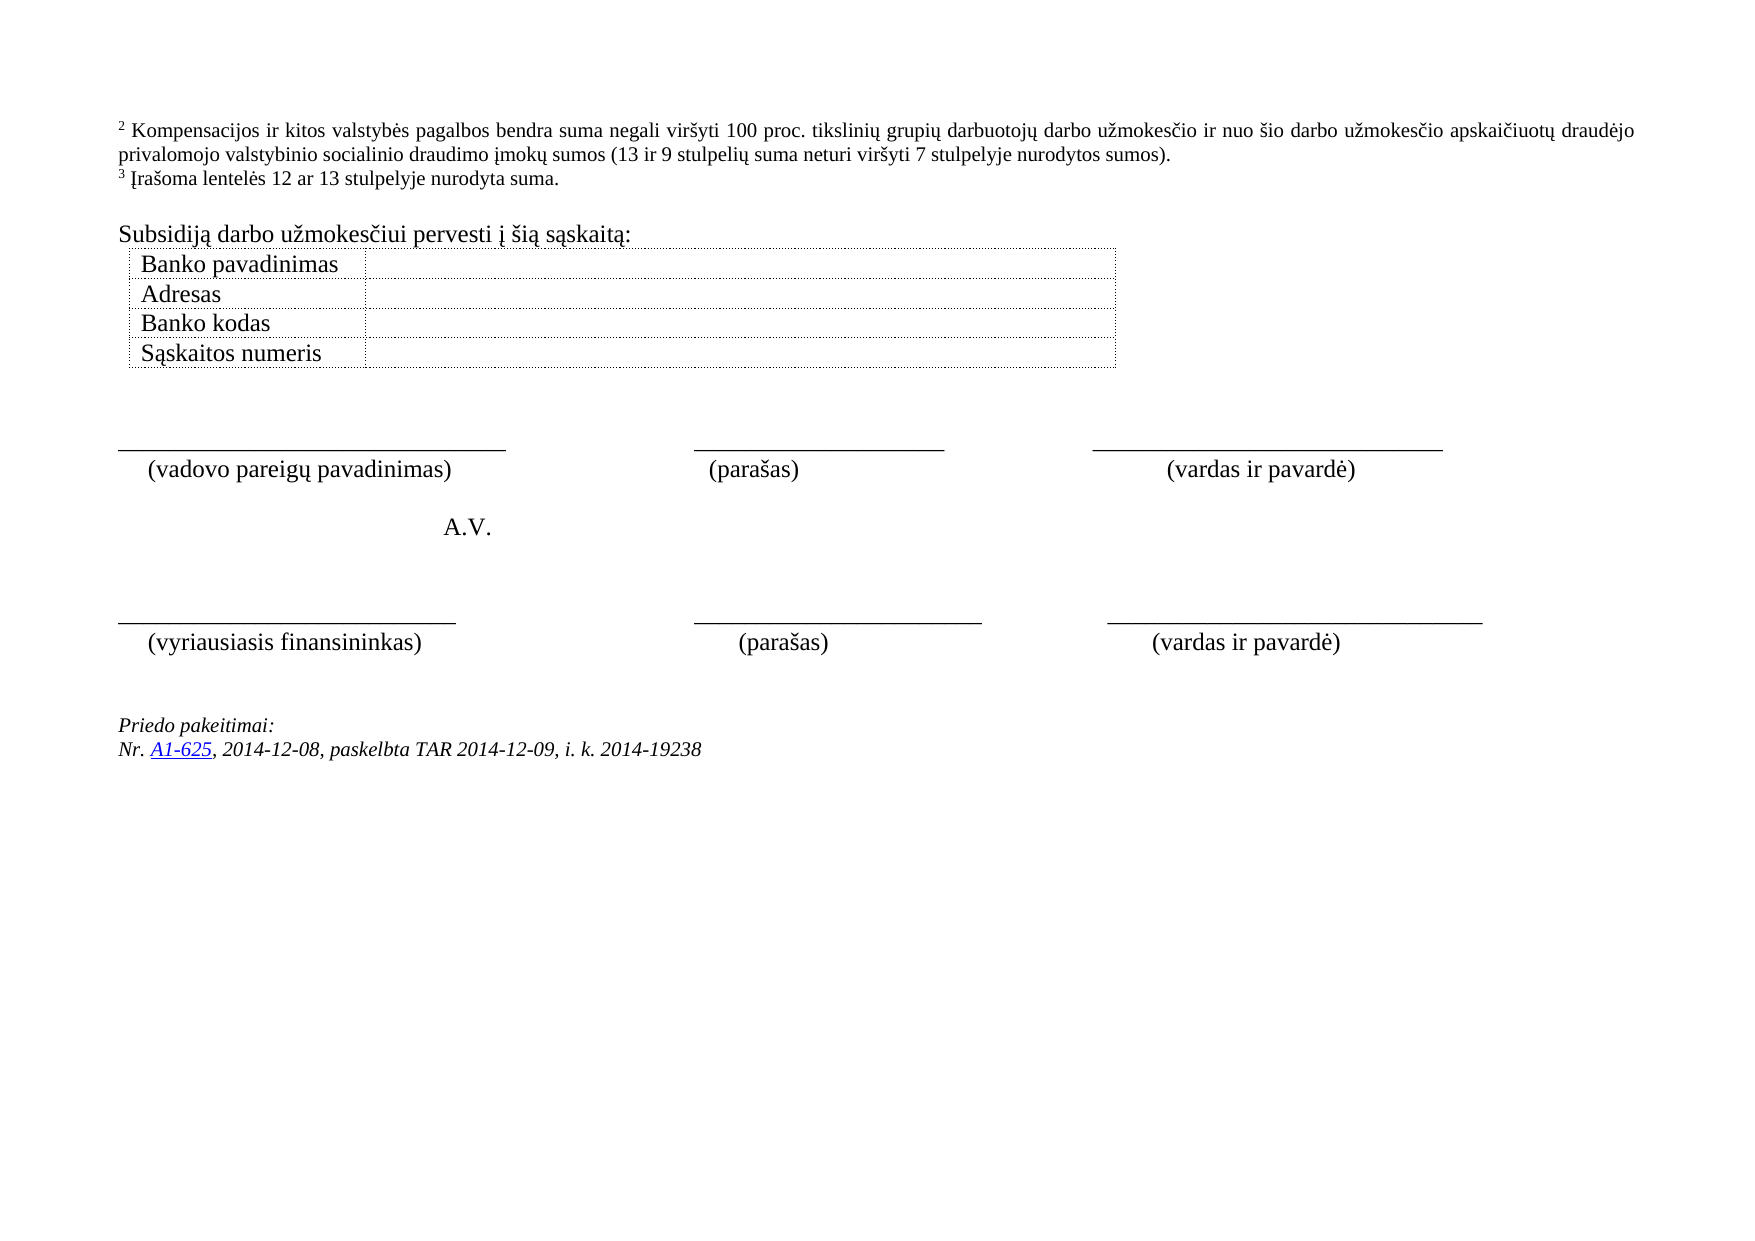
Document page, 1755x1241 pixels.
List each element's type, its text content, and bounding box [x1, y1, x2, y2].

text Priedo pakeitimai: [118, 713, 1636, 737]
text (vadovo pareigų pavadinimas) (parašas) (vardas ir pavardė) [118, 454, 1636, 483]
text Nr. A1-625, 2014-12-08, paskelbta TAR 2014-12-09, i. k. 2014-19238 [118, 737, 1636, 761]
table_cell [366, 337, 1116, 367]
text Subsidiją darbo užmokesčiui pervesti į šią sąskaitą: [118, 219, 1636, 248]
text A.V. [118, 512, 1636, 541]
table_header Banko pavadinimas [129, 248, 366, 278]
table_cell Adresas [129, 278, 366, 307]
text 3 Įrašoma lentelės 12 ar 13 stulpelyje nurodyta suma. [118, 166, 1636, 190]
text (vyriausiasis finansininkas) (parašas) (vardas ir pavardė) [118, 627, 1636, 656]
text 2 Kompensacijos ir kitos valstybės pagalbos bendra suma negali viršyti 100 proc. tikslinių grupių darbuotojų darbo užmokesčio ir nuo šio darbo užmokesčio apskaičiuotų draudėjo privalomojo valstybinio socialinio draudimo įmokų sumos (13 ir 9 stulpelių suma neturi viršyti 7 stulpelyje nurodytos sumos). [118, 118, 1636, 166]
table_cell [366, 308, 1116, 337]
table_cell [366, 278, 1116, 307]
table_header [366, 248, 1116, 278]
text _______________________________ ____________________ ____________________________ [118, 426, 1636, 454]
table_cell Banko kodas [129, 308, 366, 337]
table_cell Sąskaitos numeris [129, 337, 366, 367]
text ___________________________ _______________________ ______________________________ [118, 598, 1636, 627]
